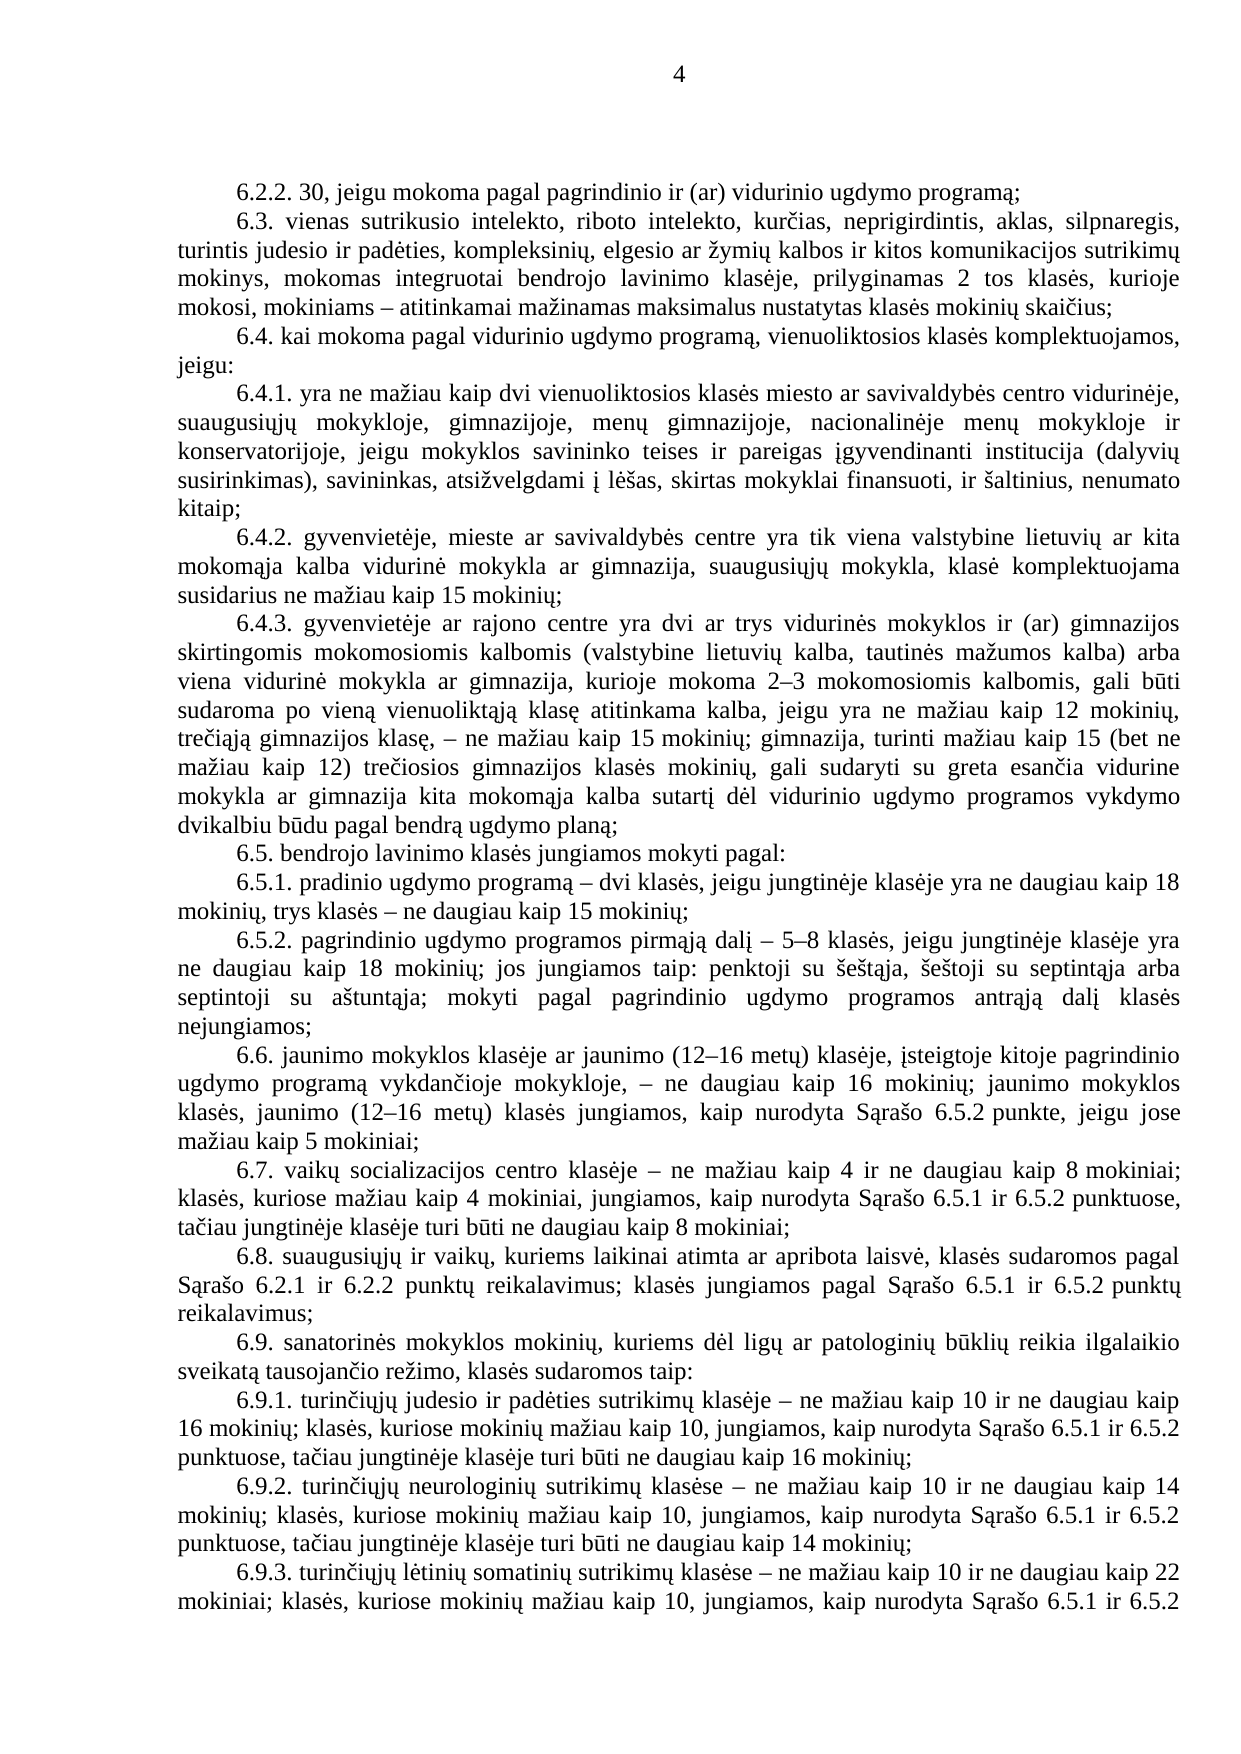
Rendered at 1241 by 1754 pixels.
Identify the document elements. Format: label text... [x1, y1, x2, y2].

text 6.9.2. turinčiųjų neurologinių sutrikimų klasėse – ne mažiau kaip 10 ir ne daugiau kaip 14 mokinių; klasės, kuriose mokinių mažiau kaip 10, jungiamos, kaip nurodyta Sąrašo 6.5.1 ir 6.5.2 punktuose, tačiau jungtinėje klasėje turi būti ne daugiau kaip 14 mokinių; [177, 1471, 1181, 1557]
text 6.5. bendrojo lavinimo klasės jungiamos mokyti pagal: [177, 838, 1181, 867]
text 6.4.2. gyvenvietėje, mieste ar savivaldybės centre yra tik viena valstybine lietuvių ar kita mokomąja kalba vidurinė mokykla ar gimnazija, suaugusiųjų mokykla, klasė komplektuojama susidarius ne mažiau kaip 15 mokinių; [177, 522, 1181, 608]
text 6.9.1. turinčiųjų judesio ir padėties sutrikimų klasėje – ne mažiau kaip 10 ir ne daugiau kaip 16 mokinių; klasės, kuriose mokinių mažiau kaip 10, jungiamos, kaip nurodyta Sąrašo 6.5.1 ir 6.5.2 punktuose, tačiau jungtinėje klasėje turi būti ne daugiau kaip 16 mokinių; [177, 1385, 1181, 1471]
text 6.6. jaunimo mokyklos klasėje ar jaunimo (12–16 metų) klasėje, įsteigtoje kitoje pagrindinio ugdymo programą vykdančioje mokykloje, – ne daugiau kaip 16 mokinių; jaunimo mokyklos klasės, jaunimo (12–16 metų) klasės jungiamos, kaip nurodyta Sąrašo 6.5.2 punkte, jeigu jose mažiau kaip 5 mokiniai; [177, 1040, 1181, 1155]
text 6.5.2. pagrindinio ugdymo programos pirmąją dalį – 5–8 klasės, jeigu jungtinėje klasėje yra ne daugiau kaip 18 mokinių; jos jungiamos taip: penktoji su šeštąja, šeštoji su septintąja arba septintoji su aštuntąja; mokyti pagal pagrindinio ugdymo programos antrąją dalį klasės nejungiamos; [177, 925, 1181, 1040]
text 6.4. kai mokoma pagal vidurinio ugdymo programą, vienuoliktosios klasės komplektuojamos, jeigu: [177, 321, 1181, 378]
text 6.2.2. 30, jeigu mokoma pagal pagrindinio ir (ar) vidurinio ugdymo programą; [177, 177, 1181, 206]
text 6.9.3. turinčiųjų lėtinių somatinių sutrikimų klasėse – ne mažiau kaip 10 ir ne daugiau kaip 22 mokiniai; klasės, kuriose mokinių mažiau kaip 10, jungiamos, kaip nurodyta Sąrašo 6.5.1 ir 6.5.2 [177, 1557, 1181, 1615]
text 6.9. sanatorinės mokyklos mokinių, kuriems dėl ligų ar patologinių būklių reikia ilgalaikio sveikatą tausojančio režimo, klasės sudaromos taip: [177, 1327, 1181, 1385]
text 6.8. suaugusiųjų ir vaikų, kuriems laikinai atimta ar apribota laisvė, klasės sudaromos pagal Sąrašo 6.2.1 ir 6.2.2 punktų reikalavimus; klasės jungiamos pagal Sąrašo 6.5.1 ir 6.5.2 punktų reikalavimus; [177, 1241, 1181, 1327]
text 6.4.1. yra ne mažiau kaip dvi vienuoliktosios klasės miesto ar savivaldybės centro vidurinėje, suaugusiųjų mokykloje, gimnazijoje, menų gimnazijoje, nacionalinėje menų mokykloje ir konservatorijoje, jeigu mokyklos savininko teises ir pareigas įgyvendinanti institucija (dalyvių susirinkimas), savininkas, atsižvelgdami į lėšas, skirtas mokyklai finansuoti, ir šaltinius, nenumato kitaip; [177, 378, 1181, 522]
text 6.5.1. pradinio ugdymo programą – dvi klasės, jeigu jungtinėje klasėje yra ne daugiau kaip 18 mokinių, trys klasės – ne daugiau kaip 15 mokinių; [177, 867, 1181, 925]
text 6.4.3. gyvenvietėje ar rajono centre yra dvi ar trys vidurinės mokyklos ir (ar) gimnazijos skirtingomis mokomosiomis kalbomis (valstybine lietuvių kalba, tautinės mažumos kalba) arba viena vidurinė mokykla ar gimnazija, kurioje mokoma 2–3 mokomosiomis kalbomis, gali būti sudaroma po vieną vienuoliktąją klasę atitinkama kalba, jeigu yra ne mažiau kaip 12 mokinių, trečiąją gimnazijos klasę, – ne mažiau kaip 15 mokinių; gimnazija, turinti mažiau kaip 15 (bet ne mažiau kaip 12) trečiosios gimnazijos klasės mokinių, gali sudaryti su greta esančia vidurine mokykla ar gimnazija kita mokomąja kalba sutartį dėl vidurinio ugdymo programos vykdymo dvikalbiu būdu pagal bendrą ugdymo planą; [177, 608, 1181, 838]
text 6.3. vienas sutrikusio intelekto, riboto intelekto, kurčias, neprigirdintis, aklas, silpnaregis, turintis judesio ir padėties, kompleksinių, elgesio ar žymių kalbos ir kitos komunikacijos sutrikimų mokinys, mokomas integruotai bendrojo lavinimo klasėje, prilyginamas 2 tos klasės, kurioje mokosi, mokiniams – atitinkamai mažinamas maksimalus nustatytas klasės mokinių skaičius; [177, 206, 1181, 321]
text 6.7. vaikų socializacijos centro klasėje – ne mažiau kaip 4 ir ne daugiau kaip 8 mokiniai; klasės, kuriose mažiau kaip 4 mokiniai, jungiamos, kaip nurodyta Sąrašo 6.5.1 ir 6.5.2 punktuose, tačiau jungtinėje klasėje turi būti ne daugiau kaip 8 mokiniai; [177, 1155, 1181, 1241]
